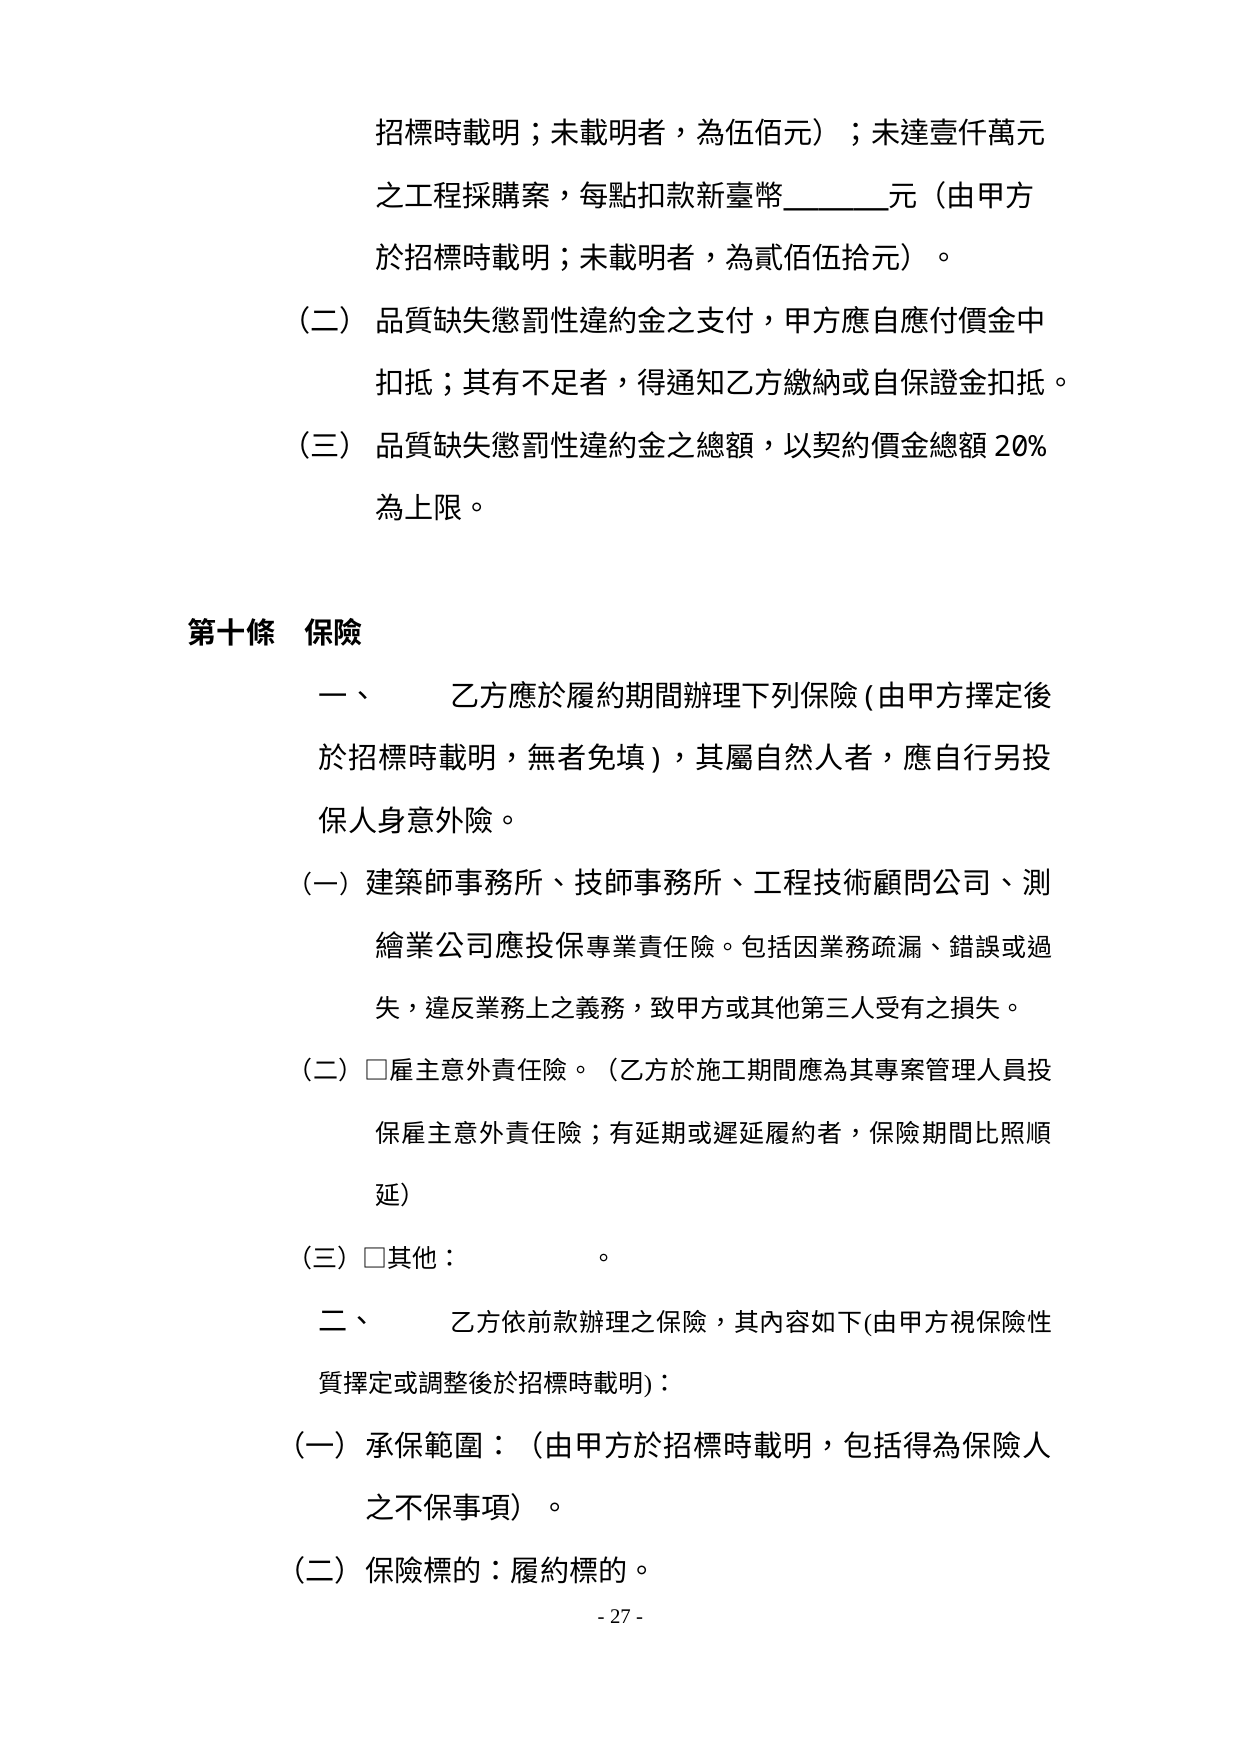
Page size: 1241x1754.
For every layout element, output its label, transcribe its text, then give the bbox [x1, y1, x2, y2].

list 保險標的：履約標的。 [276, 1527, 1053, 1589]
list 乙方依前款辦理之保險，其內容如下(由甲方視保險性質擇定或調整後於招標時載明)： [319, 1277, 1053, 1402]
text （三）□其他： 。 [287, 1214, 1053, 1277]
text （二）□雇主意外責任險。（乙方於施工期間應為其專案管理人員投保雇主意外責任險；有延期或遲延履約者，保險期間比照順延） [287, 1027, 1053, 1214]
list 乙方應於履約期間辦理下列保險(由甲方擇定後於招標時載明，無者免填)，其屬自然人者，應自行另投保人身意外險。 [319, 652, 1053, 839]
list 招標時載明；未載明者，為伍佰元）；未達壹仟萬元之工程採購案，每點扣款新臺幣______元（由甲方於招標時載明；未載明者，為貳佰伍拾元）。 [281, 89, 1053, 277]
list 品質缺失懲罰性違約金之總額，以契約價金總額20%為上限。 [281, 402, 1053, 527]
list 承保範圍：（由甲方於招標時載明，包括得為保險人之不保事項）。 [276, 1402, 1053, 1527]
text 第十條 保險 [187, 589, 1053, 652]
list 品質缺失懲罰性違約金之支付，甲方應自應付價金中扣抵；其有不足者，得通知乙方繳納或自保證金扣抵。 [281, 277, 1053, 402]
text （一）建築師事務所、技師事務所、工程技術顧問公司、測繪業公司應投保專業責任險。包括因業務疏漏、錯誤或過失，違反業務上之義務，致甲方或其他第三人受有之損失。 [287, 839, 1053, 1027]
